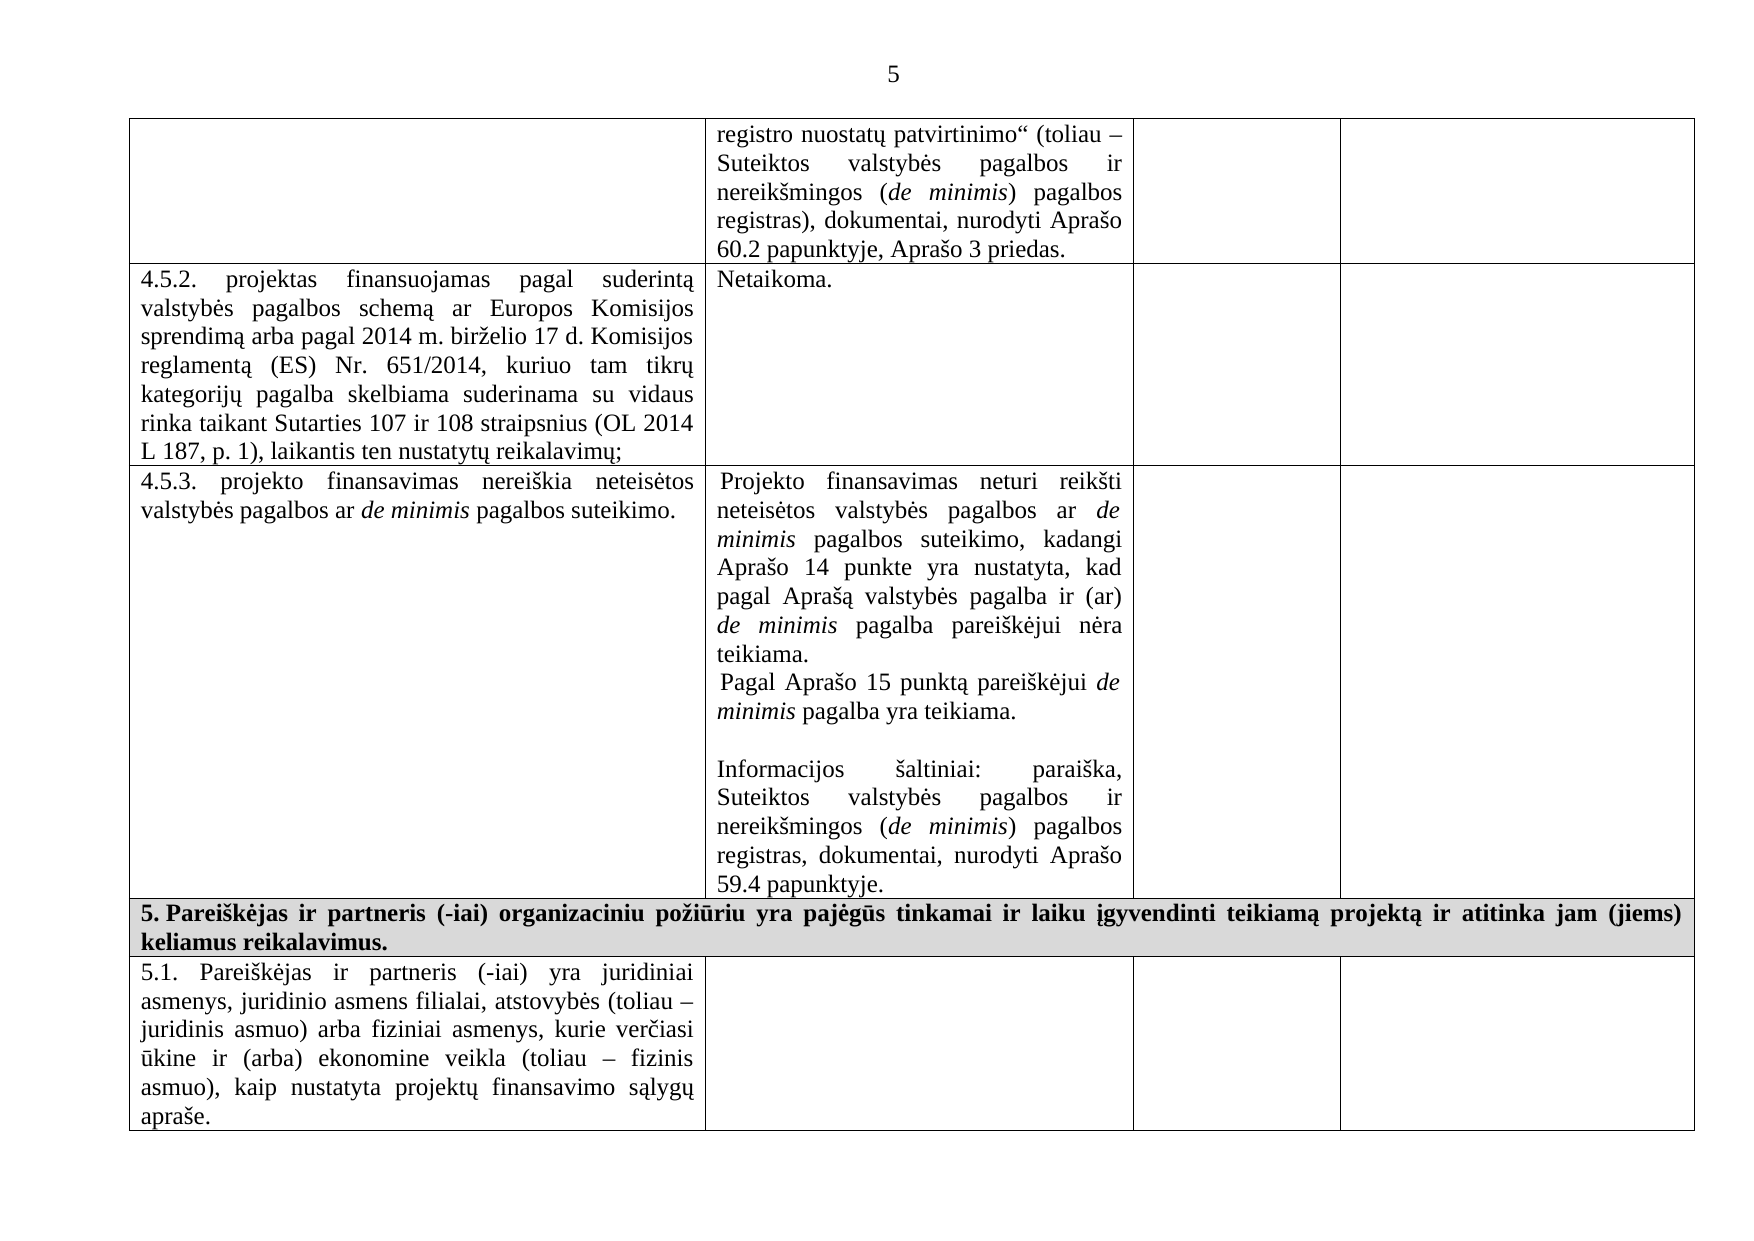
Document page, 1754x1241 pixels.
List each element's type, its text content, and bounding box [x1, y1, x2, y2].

table_cell [1341, 119, 1694, 263]
table_cell Netaikoma. [706, 264, 1133, 465]
table_cell [1134, 957, 1340, 1129]
table_cell 4.5.3. projekto finansavimas nereiškia neteisėtos valstybės pagalbos ar de minimis pagalbos suteikimo. [130, 466, 705, 897]
table_cell [1134, 466, 1340, 897]
table_cell [1341, 264, 1694, 465]
table_cell 5. Pareiškėjas ir partneris (-iai) organizaciniu požiūriu yra pajėgūs tinkamai ir laiku įgyvendinti teikiamą projektą ir atitinka jam (jiems) keliamus reikalavimus. [130, 899, 1694, 956]
table_cell [1341, 957, 1694, 1129]
table_cell Projekto finansavimas neturi reikšti neteisėtos valstybės pagalbos ar de minimis pagalbos suteikimo, kadangi Aprašo 14 punkte yra nustatyta, kad pagal Aprašą valstybės pagalba ir (ar) de minimis pagalba pareiškėjui nėra teikiama. Pagal Aprašo 15 punktą pareiškėjui de minimis pagalba yra teikiama. Informacijos šaltiniai: paraiška, Suteiktos valstybės pagalbos ir nereikšmingos (de minimis) pagalbos registras, dokumentai, nurodyti Aprašo 59.4 papunktyje. [706, 466, 1133, 897]
table_cell 5.1. Pareiškėjas ir partneris (-iai) yra juridiniai asmenys, juridinio asmens filialai, atstovybės (toliau – juridinis asmuo) arba fiziniai asmenys, kurie verčiasi ūkine ir (arba) ekonomine veikla (toliau – fizinis asmuo), kaip nustatyta projektų finansavimo sąlygų apraše. [130, 957, 705, 1129]
table_cell [1134, 264, 1340, 465]
table_cell registro nuostatų patvirtinimo“ (toliau – Suteiktos valstybės pagalbos ir nereikšmingos (de minimis) pagalbos registras), dokumentai, nurodyti Aprašo 60.2 papunktyje, Aprašo 3 priedas. [706, 119, 1133, 263]
table_cell [130, 119, 705, 263]
table_cell 4.5.2. projektas finansuojamas pagal suderintą valstybės pagalbos schemą ar Europos Komisijos sprendimą arba pagal 2014 m. birželio 17 d. Komisijos reglamentą (ES) Nr. 651/2014, kuriuo tam tikrų kategorijų pagalba skelbiama suderinama su vidaus rinka taikant Sutarties 107 ir 108 straipsnius (OL 2014 L 187, p. 1), laikantis ten nustatytų reikalavimų; [130, 264, 705, 465]
table_cell [1341, 466, 1694, 897]
table_cell [706, 957, 1133, 1129]
table_cell [1134, 119, 1340, 263]
